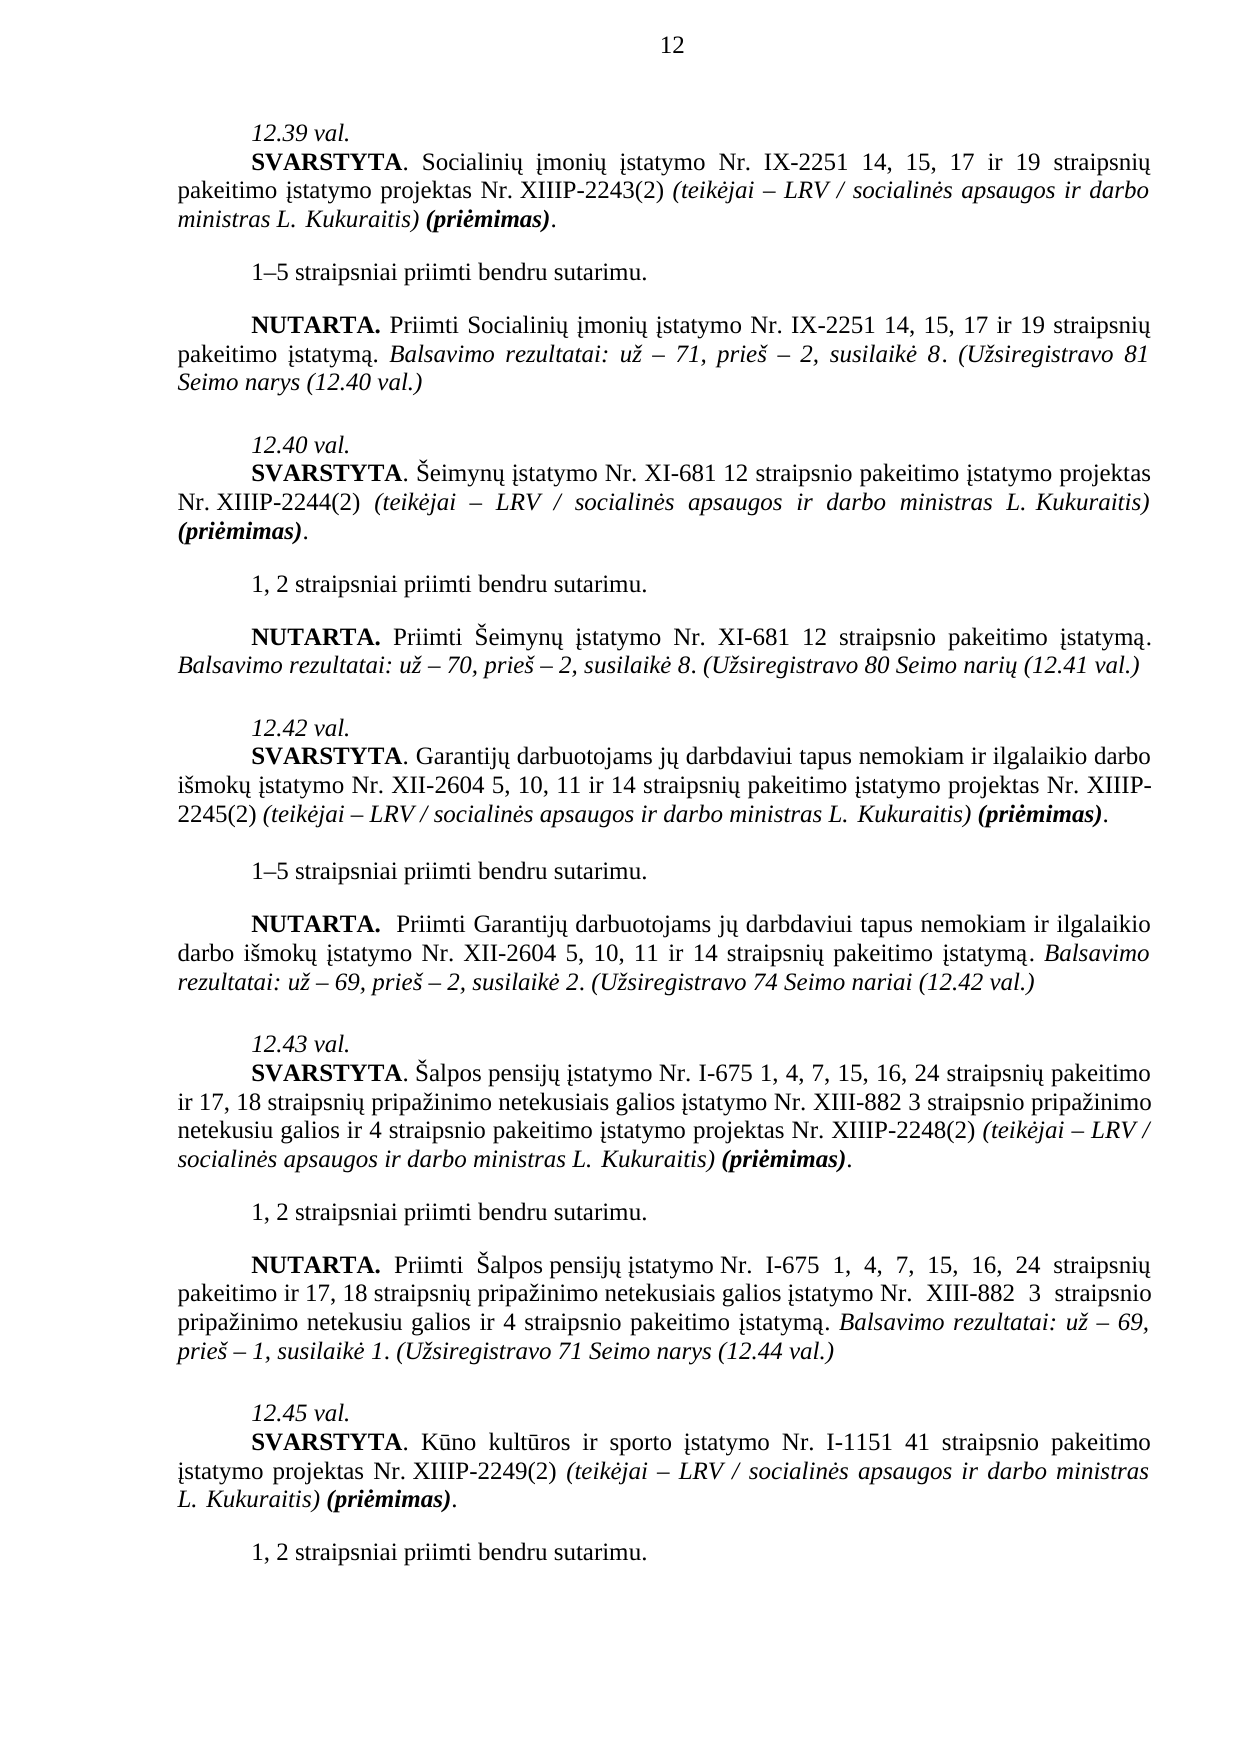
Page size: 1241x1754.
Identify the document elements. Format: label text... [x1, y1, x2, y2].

text NUTARTA. Priimti Šalpos pensijų įstatymo Nr. I-675 1, 4, 7, 15, 16, 24 straipsnių pakeitimo ir 17, 18 straipsnių pripažinimo netekusiais galios įstatymo Nr. XIII-882 3 straipsnio pripažinimo netekusiu galios ir 4 straipsnio pakeitimo įstatymą. Balsavimo rezultatai: už – 69, prieš – 1, susilaikė 1. (Užsiregistravo 71 Seimo narys (12.44 val.) [177, 1250, 1152, 1365]
text 12.40 val. [177, 430, 1152, 458]
text SVARSTYTA. Socialinių įmonių įstatymo Nr. IX-2251 14, 15, 17 ir 19 straipsnių pakeitimo įstatymo projektas Nr. XIIIP-2243(2) (teikėjai – LRV / socialinės apsaugos ir darbo ministras L. Kukuraitis) (priėmimas). [177, 147, 1152, 233]
text 1, 2 straipsniai priimti bendru sutarimu. [177, 569, 1152, 598]
text SVARSTYTA. Šeimynų įstatymo Nr. XI-681 12 straipsnio pakeitimo įstatymo projektas Nr. XIIIP-2244(2) (teikėjai – LRV / socialinės apsaugos ir darbo ministras L. Kukuraitis) (priėmimas). [177, 458, 1152, 545]
text NUTARTA. Priimti Socialinių įmonių įstatymo Nr. IX-2251 14, 15, 17 ir 19 straipsnių pakeitimo įstatymą. Balsavimo rezultatai: už – 71, prieš – 2, susilaikė 8. (Užsiregistravo 81 Seimo narys (12.40 val.) [177, 310, 1152, 396]
text 12.42 val. [177, 713, 1152, 741]
text SVARSTYTA. Šalpos pensijų įstatymo Nr. I-675 1, 4, 7, 15, 16, 24 straipsnių pakeitimo ir 17, 18 straipsnių pripažinimo netekusiais galios įstatymo Nr. XIII-882 3 straipsnio pripažinimo netekusiu galios ir 4 straipsnio pakeitimo įstatymo projektas Nr. XIIIP-2248(2) (teikėjai – LRV / socialinės apsaugos ir darbo ministras L. Kukuraitis) (priėmimas). [177, 1058, 1152, 1173]
text 12.39 val. [177, 118, 1152, 147]
text NUTARTA. Priimti Garantijų darbuotojams jų darbdaviui tapus nemokiam ir ilgalaikio darbo išmokų įstatymo Nr. XII-2604 5, 10, 11 ir 14 straipsnių pakeitimo įstatymą. Balsavimo rezultatai: už – 69, prieš – 2, susilaikė 2. (Užsiregistravo 74 Seimo nariai (12.42 val.) [177, 909, 1152, 996]
text 1–5 straipsniai priimti bendru sutarimu. [177, 257, 1152, 286]
text 1–5 straipsniai priimti bendru sutarimu. [177, 856, 1152, 885]
text 1, 2 straipsniai priimti bendru sutarimu. [177, 1537, 1152, 1566]
text 12.45 val. [177, 1398, 1152, 1427]
text 12.43 val. [177, 1029, 1152, 1058]
text 1, 2 straipsniai priimti bendru sutarimu. [177, 1197, 1152, 1226]
text SVARSTYTA. Garantijų darbuotojams jų darbdaviui tapus nemokiam ir ilgalaikio darbo išmokų įstatymo Nr. XII-2604 5, 10, 11 ir 14 straipsnių pakeitimo įstatymo projektas Nr. XIIIP-2245(2) (teikėjai – LRV / socialinės apsaugos ir darbo ministras L. Kukuraitis) (priėmimas). [177, 741, 1152, 828]
text SVARSTYTA. Kūno kultūros ir sporto įstatymo Nr. I-1151 41 straipsnio pakeitimo įstatymo projektas Nr. XIIIP-2249(2) (teikėjai – LRV / socialinės apsaugos ir darbo ministras L. Kukuraitis) (priėmimas). [177, 1427, 1152, 1513]
text NUTARTA. Priimti Šeimynų įstatymo Nr. XI-681 12 straipsnio pakeitimo įstatymą. Balsavimo rezultatai: už – 70, prieš – 2, susilaikė 8. (Užsiregistravo 80 Seimo narių (12.41 val.) [177, 622, 1152, 679]
